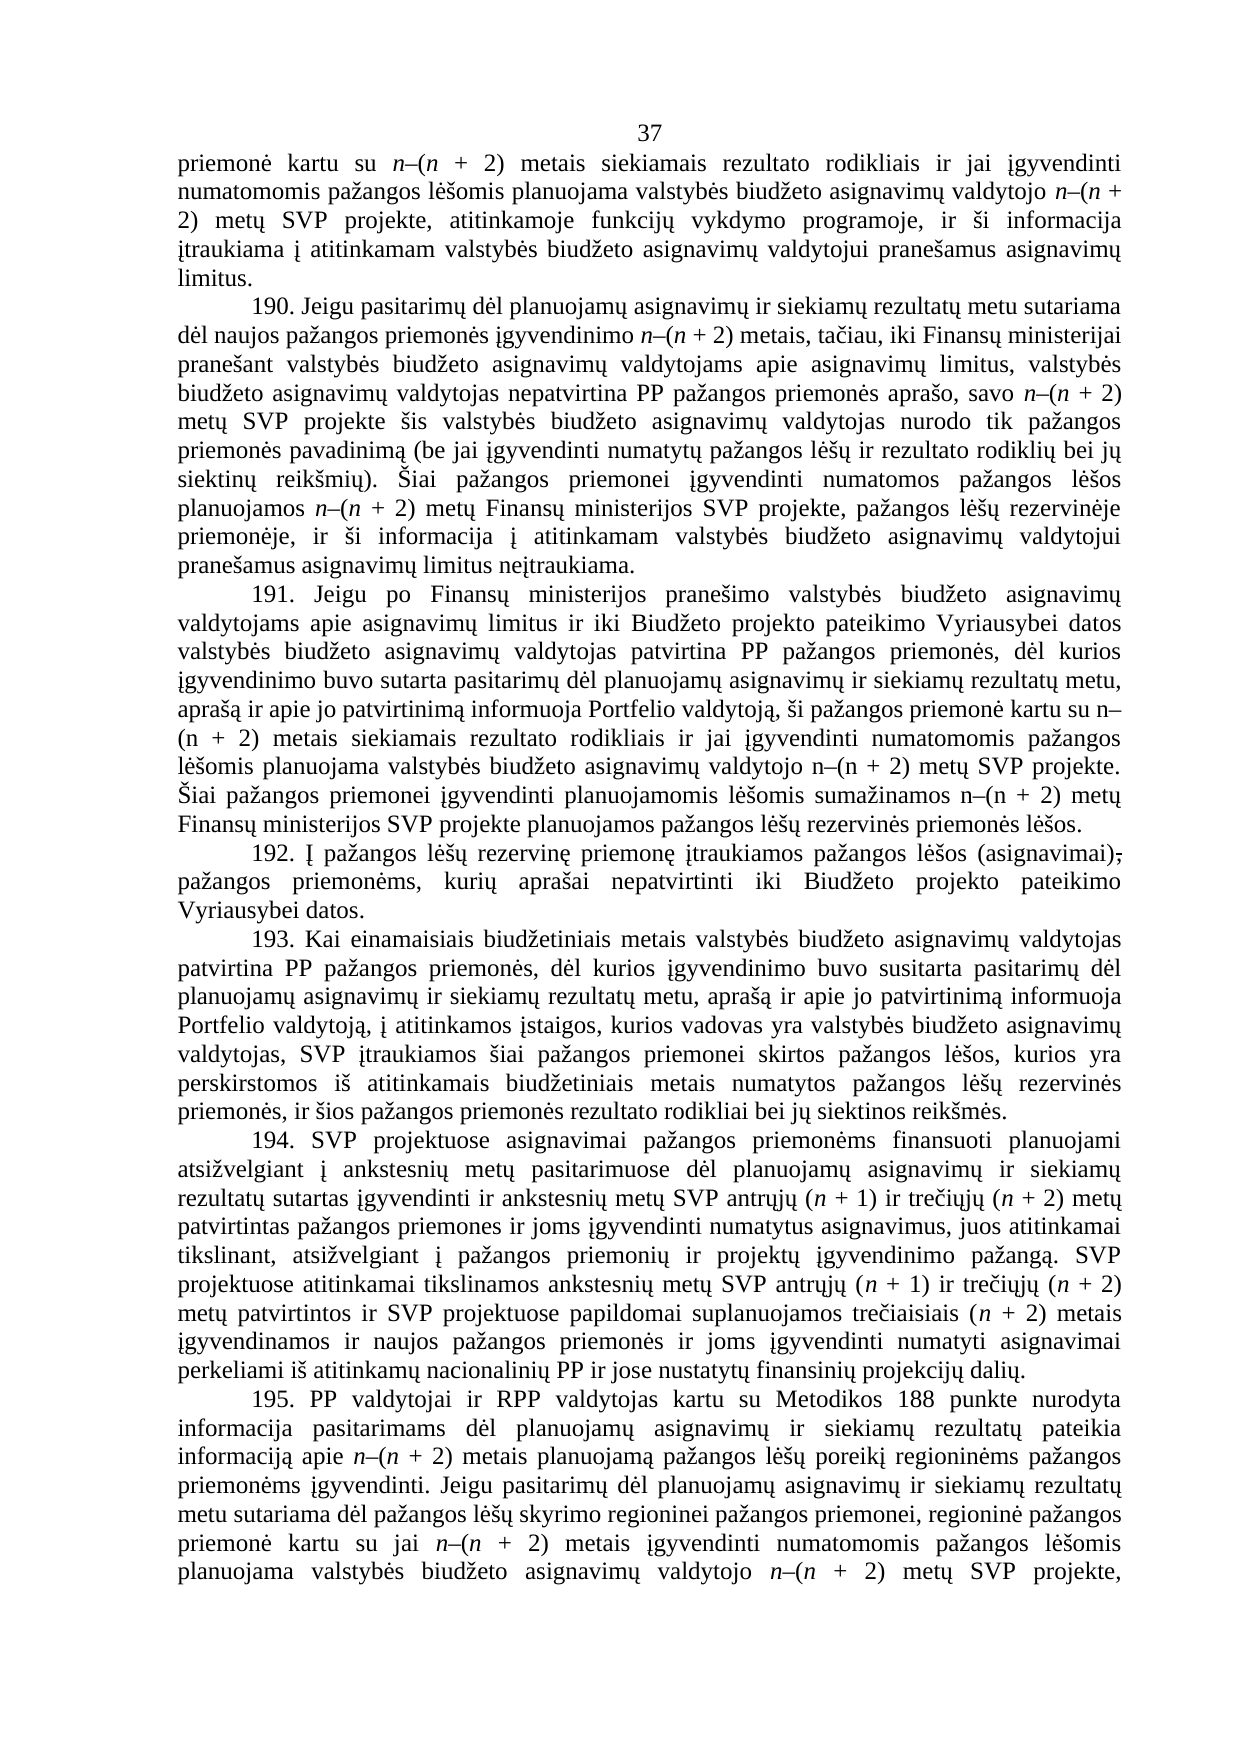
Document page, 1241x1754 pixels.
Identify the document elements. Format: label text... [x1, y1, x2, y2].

text 190. Jeigu pasitarimų dėl planuojamų asignavimų ir siekiamų rezultatų metu sutariama dėl naujos pažangos priemonės įgyvendinimo n–(n + 2) metais, tačiau, iki Finansų ministerijai pranešant valstybės biudžeto asignavimų valdytojams apie asignavimų limitus, valstybės biudžeto asignavimų valdytojas nepatvirtina PP pažangos priemonės aprašo, savo n–(n + 2) metų SVP projekte šis valstybės biudžeto asignavimų valdytojas nurodo tik pažangos priemonės pavadinimą (be jai įgyvendinti numatytų pažangos lėšų ir rezultato rodiklių bei jų siektinų reikšmių). Šiai pažangos priemonei įgyvendinti numatomos pažangos lėšos planuojamos n–(n + 2) metų Finansų ministerijos SVP projekte, pažangos lėšų rezervinėje priemonėje, ir ši informacija į atitinkamam valstybės biudžeto asignavimų valdytojui pranešamus asignavimų limitus neįtraukiama. [177, 291, 1122, 579]
text 193. Kai einamaisiais biudžetiniais metais valstybės biudžeto asignavimų valdytojas patvirtina PP pažangos priemonės, dėl kurios įgyvendinimo buvo susitarta pasitarimų dėl planuojamų asignavimų ir siekiamų rezultatų metu, aprašą ir apie jo patvirtinimą informuoja Portfelio valdytoją, į atitinkamos įstaigos, kurios vadovas yra valstybės biudžeto asignavimų valdytojas, SVP įtraukiamos šiai pažangos priemonei skirtos pažangos lėšos, kurios yra perskirstomos iš atitinkamais biudžetiniais metais numatytos pažangos lėšų rezervinės priemonės, ir šios pažangos priemonės rezultato rodikliai bei jų siektinos reikšmės. [177, 924, 1122, 1125]
text priemonė kartu su n–(n + 2) metais siekiamais rezultato rodikliais ir jai įgyvendinti numatomomis pažangos lėšomis planuojama valstybės biudžeto asignavimų valdytojo n–(n + 2) metų SVP projekte, atitinkamoje funkcijų vykdymo programoje, ir ši informacija įtraukiama į atitinkamam valstybės biudžeto asignavimų valdytojui pranešamus asignavimų limitus. [177, 148, 1122, 291]
text 194. SVP projektuose asignavimai pažangos priemonėms finansuoti planuojami atsižvelgiant į ankstesnių metų pasitarimuose dėl planuojamų asignavimų ir siekiamų rezultatų sutartas įgyvendinti ir ankstesnių metų SVP antrųjų (n + 1) ir trečiųjų (n + 2) metų patvirtintas pažangos priemones ir joms įgyvendinti numatytus asignavimus, juos atitinkamai tikslinant, atsižvelgiant į pažangos priemonių ir projektų įgyvendinimo pažangą. SVP projektuose atitinkamai tikslinamos ankstesnių metų SVP antrųjų (n + 1) ir trečiųjų (n + 2) metų patvirtintos ir SVP projektuose papildomai suplanuojamos trečiaisiais (n + 2) metais įgyvendinamos ir naujos pažangos priemonės ir joms įgyvendinti numatyti asignavimai perkeliami iš atitinkamų nacionalinių PP ir jose nustatytų finansinių projekcijų dalių. [177, 1125, 1122, 1384]
text 191. Jeigu po Finansų ministerijos pranešimo valstybės biudžeto asignavimų valdytojams apie asignavimų limitus ir iki Biudžeto projekto pateikimo Vyriausybei datos valstybės biudžeto asignavimų valdytojas patvirtina PP pažangos priemonės, dėl kurios įgyvendinimo buvo sutarta pasitarimų dėl planuojamų asignavimų ir siekiamų rezultatų metu, aprašą ir apie jo patvirtinimą informuoja Portfelio valdytoją, ši pažangos priemonė kartu su n–(n + 2) metais siekiamais rezultato rodikliais ir jai įgyvendinti numatomomis pažangos lėšomis planuojama valstybės biudžeto asignavimų valdytojo n–(n + 2) metų SVP projekte. Šiai pažangos priemonei įgyvendinti planuojamomis lėšomis sumažinamos n–(n + 2) metų Finansų ministerijos SVP projekte planuojamos pažangos lėšų rezervinės priemonės lėšos. [177, 579, 1122, 838]
text 195. PP valdytojai ir RPP valdytojas kartu su Metodikos 188 punkte nurodyta informacija pasitarimams dėl planuojamų asignavimų ir siekiamų rezultatų pateikia informaciją apie n–(n + 2) metais planuojamą pažangos lėšų poreikį regioninėms pažangos priemonėms įgyvendinti. Jeigu pasitarimų dėl planuojamų asignavimų ir siekiamų rezultatų metu sutariama dėl pažangos lėšų skyrimo regioninei pažangos priemonei, regioninė pažangos priemonė kartu su jai n–(n + 2) metais įgyvendinti numatomomis pažangos lėšomis planuojama valstybės biudžeto asignavimų valdytojo n–(n + 2) metų SVP projekte, [177, 1384, 1122, 1585]
text 192. Į pažangos lėšų rezervinę priemonę įtraukiamos pažangos lėšos (asignavimai), pažangos priemonėms, kurių aprašai nepatvirtinti iki Biudžeto projekto pateikimo Vyriausybei datos. [177, 838, 1122, 924]
